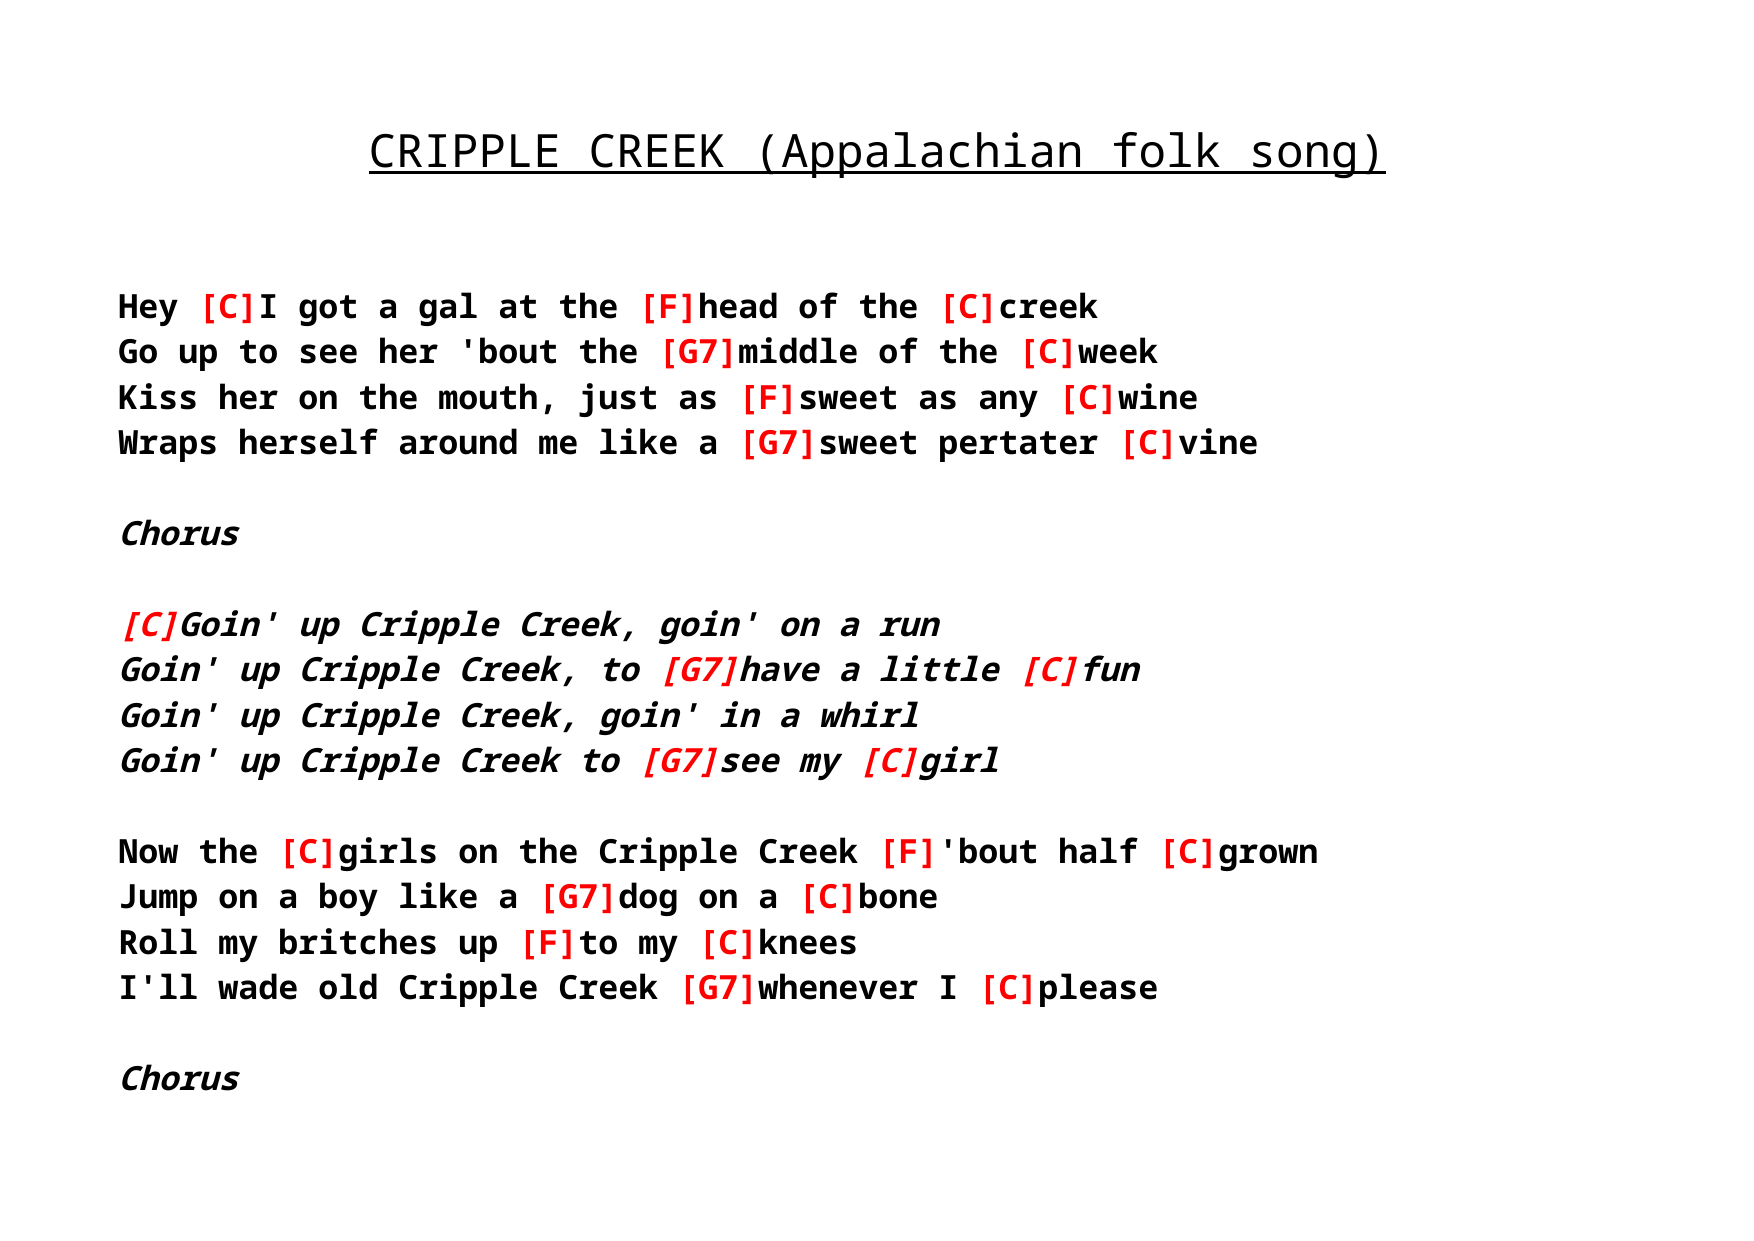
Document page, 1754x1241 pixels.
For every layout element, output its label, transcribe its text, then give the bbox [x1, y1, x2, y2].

text Go up to see her 'bout the [G7]middle of the [C]week [118, 328, 1636, 373]
text Hey [C]I got a gal at the [F]head of the [C]creek [118, 283, 1636, 328]
text Jump on a boy like a [G7]dog on a [C]bone [118, 873, 1636, 918]
text Chorus [118, 510, 1636, 555]
text [C]Goin' up Cripple Creek, goin' on a run [118, 601, 1636, 646]
text Goin' up Cripple Creek, to [G7]have a little [C]fun [118, 646, 1636, 691]
text Kiss her on the mouth, just as [F]sweet as any [C]wine [118, 373, 1636, 419]
text Roll my britches up [F]to my [C]knees [118, 918, 1636, 964]
text Chorus [118, 1055, 1636, 1100]
text Goin' up Cripple Creek, goin' in a whirl [118, 691, 1636, 737]
text Goin' up Cripple Creek to [G7]see my [C]girl [118, 737, 1636, 782]
text CRIPPLE CREEK (Appalachian folk song) [118, 118, 1636, 181]
text Wraps herself around me like a [G7]sweet pertater [C]vine [118, 419, 1636, 464]
text Now the [C]girls on the Cripple Creek [F]'bout half [C]grown [118, 828, 1636, 873]
text I'll wade old Cripple Creek [G7]whenever I [C]please [118, 964, 1636, 1009]
